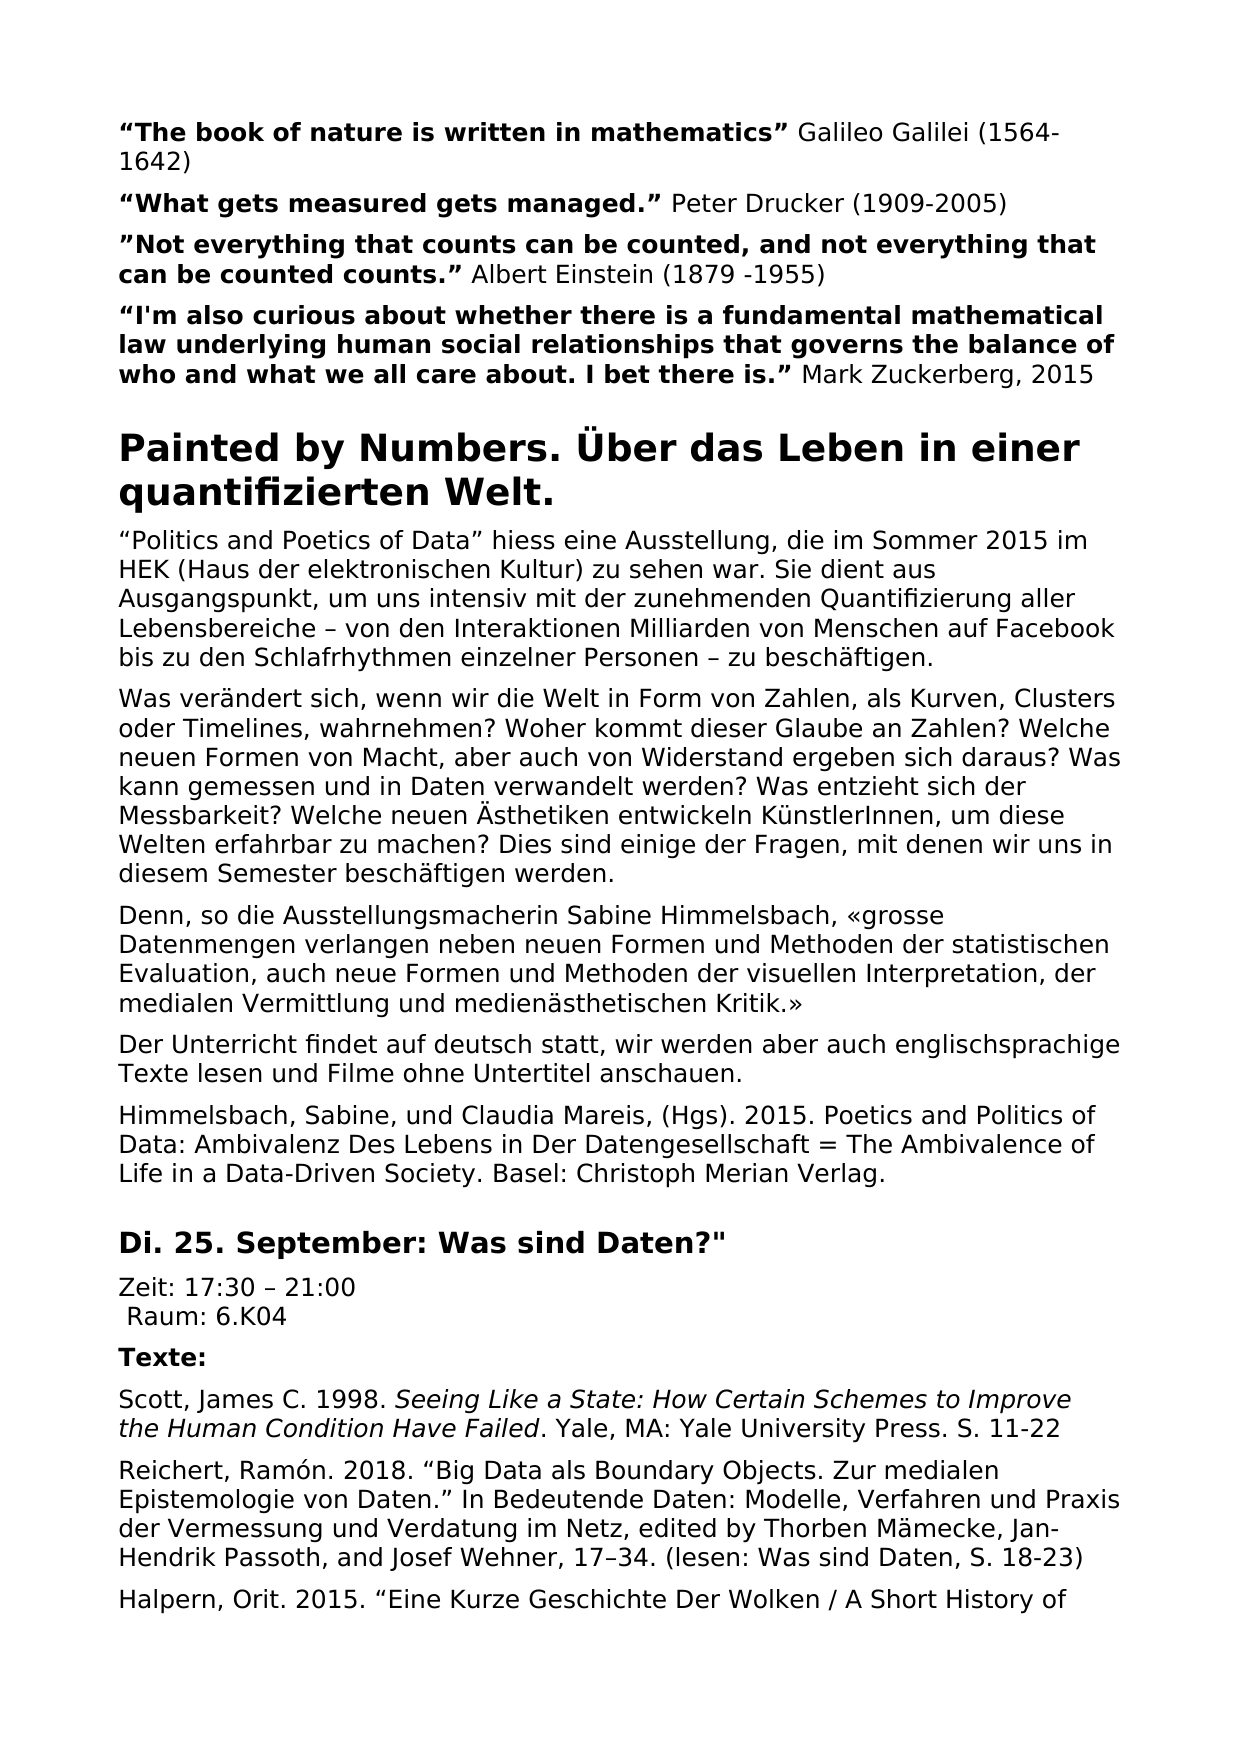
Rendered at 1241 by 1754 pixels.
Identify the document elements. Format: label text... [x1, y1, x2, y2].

text Reichert, Ramón. 2018. “Big Data als Boundary Objects. Zur medialen Epistemologie von Daten.” In Bedeutende Daten: Modelle, Verfahren und Praxis der Vermessung und Verdatung im Netz, edited by Thorben Mämecke, Jan-Hendrik Passoth, and Josef Wehner, 17–34. (lesen: Was sind Daten, S. 18-23) [118, 1456, 1122, 1573]
text Halpern, Orit. 2015. “Eine Kurze Geschichte Der Wolken / A Short History of [118, 1585, 1122, 1614]
text Was verändert sich, wenn wir die Welt in Form von Zahlen, als Kurven, Clusters oder Timelines, wahrnehmen? Woher kommt dieser Glaube an Zahlen? Welche neuen Formen von Macht, aber auch von Widerstand ergeben sich daraus? Was kann gemessen und in Daten verwandelt werden? Was entzieht sich der Messbarkeit? Welche neuen Ästhetiken entwickeln KünstlerInnen, um diese Welten erfahrbar zu machen? Dies sind einige der Fragen, mit denen wir uns in diesem Semester beschäftigen werden. [118, 684, 1122, 889]
text Denn, so die Ausstellungsmacherin Sabine Himmelsbach, «grosse Datenmengen verlangen neben neuen Formen und Methoden der statistischen Evaluation, auch neue Formen und Methoden der visuellen Interpretation, der medialen Vermittlung und medienästhetischen Kritik.» [118, 901, 1122, 1018]
text “I'm also curious about whether there is a fundamental mathematical law underlying human social relationships that governs the balance of who and what we all care about. I bet there is.” Mark Zuckerberg, 2015 [118, 301, 1122, 389]
text “What gets measured gets managed.” Peter Drucker (1909-2005) [118, 189, 1122, 218]
subtitle Di. 25. September: Was sind Daten?" [118, 1226, 1122, 1260]
text Himmelsbach, Sabine, und Claudia Mareis, (Hgs). 2015. Poetics and Politics of Data: Ambivalenz Des Lebens in Der Datengesellschaft = The Ambivalence of Life in a Data-Driven Society. Basel: Christoph Merian Verlag. [118, 1101, 1122, 1189]
subtitle Painted by Numbers. Über das Leben in einer quantifizierten Welt. [118, 426, 1122, 514]
text Texte: [118, 1343, 1122, 1373]
text “The book of nature is written in mathematics” Galileo Galilei (1564-1642) [118, 118, 1122, 176]
text Zeit: 17:30 – 21:00 Raum: 6.K04 [118, 1273, 1122, 1331]
text ”Not everything that counts can be counted, and not everything that can be counted counts.” Albert Einstein (1879 -1955) [118, 231, 1122, 289]
text “Politics and Poetics of Data” hiess eine Ausstellung, die im Sommer 2015 im HEK (Haus der elektronischen Kultur) zu sehen war. Sie dient aus Ausgangspunkt, um uns intensiv mit der zunehmenden Quantifizierung aller Lebensbereiche – von den Interaktionen Milliarden von Menschen auf Facebook bis zu den Schlafrhythmen einzelner Personen – zu beschäftigen. [118, 526, 1122, 672]
text Der Unterricht findet auf deutsch statt, wir werden aber auch englischsprachige Texte lesen und Filme ohne Untertitel anschauen. [118, 1030, 1122, 1089]
text Scott, James C. 1998. Seeing Like a State: How Certain Schemes to Improve the Human Condition Have Failed. Yale, MA: Yale University Press. S. 11-22 [118, 1385, 1122, 1443]
